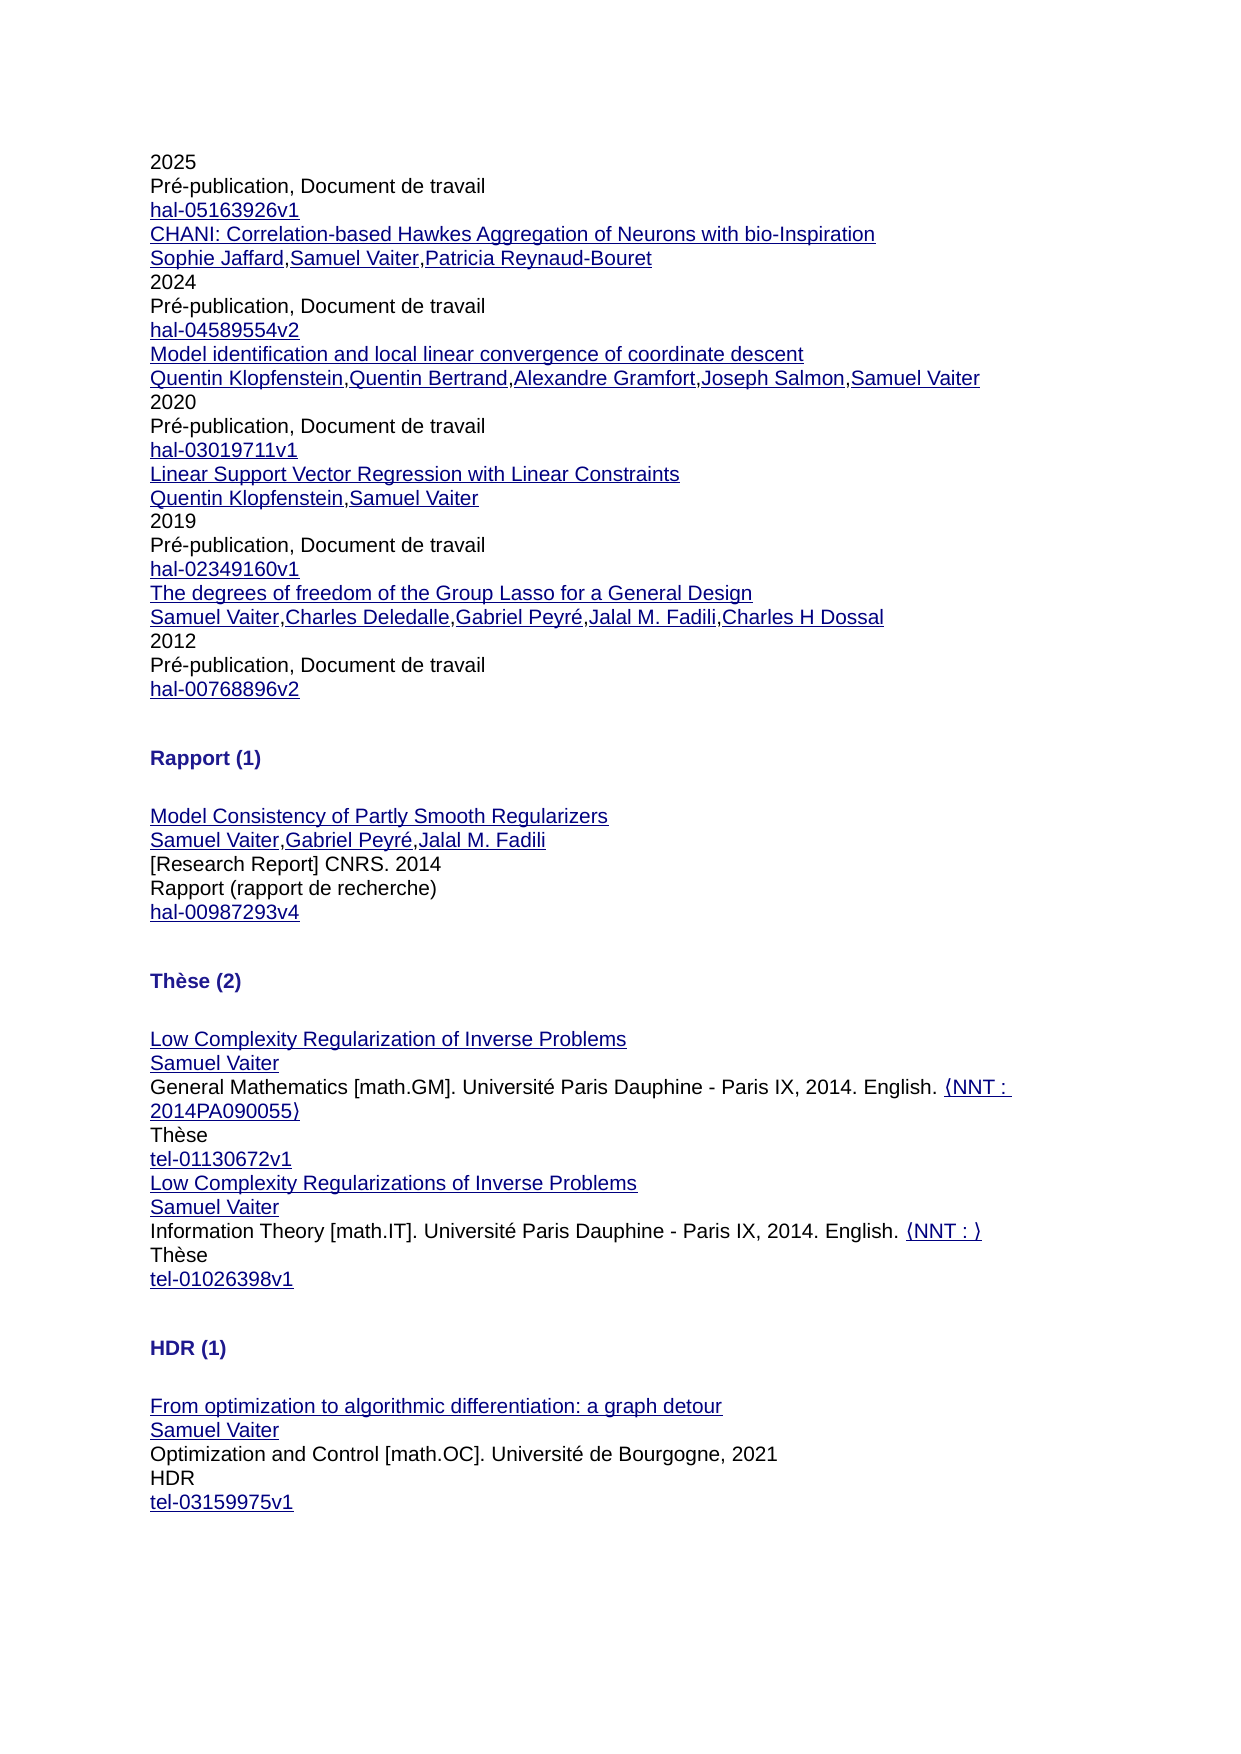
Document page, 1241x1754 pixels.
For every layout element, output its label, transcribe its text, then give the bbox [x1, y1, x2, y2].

subtitle Thèse (2) [150, 969, 1090, 993]
table_cell Linear Support Vector Regression with Linear Constraints Quentin Klopfenstein,Samuel Vaiter 2019 Pré-publication, Document de travail hal-02349160v1 [150, 461, 1090, 581]
table_header From optimization to algorithmic differentiation: a graph detour Samuel Vaiter Optimization and Control [math.OC]. Université de Bourgogne, 2021 HDR tel-03159975v1 [150, 1394, 1090, 1513]
table_cell Model identification and local linear convergence of coordinate descent Quentin Klopfenstein,Quentin Bertrand,Alexandre Gramfort,Joseph Salmon,Samuel Vaiter 2020 Pré-publication, Document de travail hal-03019711v1 [150, 342, 1090, 461]
table_cell Deep Equilibrium models for Poisson imaging inverse problems via Mirror Descent Christian Daniele,Silvia Villa,Samuel Vaiter,Luca Calatroni 2025 Pré-publication, Document de travail hal-05163926v1 [150, 150, 1090, 222]
subtitle HDR (1) [150, 1335, 1090, 1359]
table_header Model Consistency of Partly Smooth Regularizers Samuel Vaiter,Gabriel Peyré,Jalal M. Fadili [Research Report] CNRS. 2014 Rapport (rapport de recherche) hal-00987293v4 [150, 804, 1090, 924]
subtitle Rapport (1) [150, 746, 1090, 770]
table_cell The degrees of freedom of the Group Lasso for a General Design Samuel Vaiter,Charles Deledalle,Gabriel Peyré,Jalal M. Fadili,Charles H Dossal 2012 Pré-publication, Document de travail hal-00768896v2 [150, 581, 1090, 701]
table_cell CHANI: Correlation-based Hawkes Aggregation of Neurons with bio-Inspiration Sophie Jaffard,Samuel Vaiter,Patricia Reynaud-Bouret 2024 Pré-publication, Document de travail hal-04589554v2 [150, 222, 1090, 342]
table_header Low Complexity Regularization of Inverse Problems Samuel Vaiter General Mathematics [math.GM]. Université Paris Dauphine - Paris IX, 2014. English. ⟨NNT : 2014PA090055⟩ Thèse tel-01130672v1 [150, 1027, 1090, 1171]
table_cell Low Complexity Regularizations of Inverse Problems Samuel Vaiter Information Theory [math.IT]. Université Paris Dauphine - Paris IX, 2014. English. ⟨NNT : ⟩ Thèse tel-01026398v1 [150, 1171, 1090, 1291]
